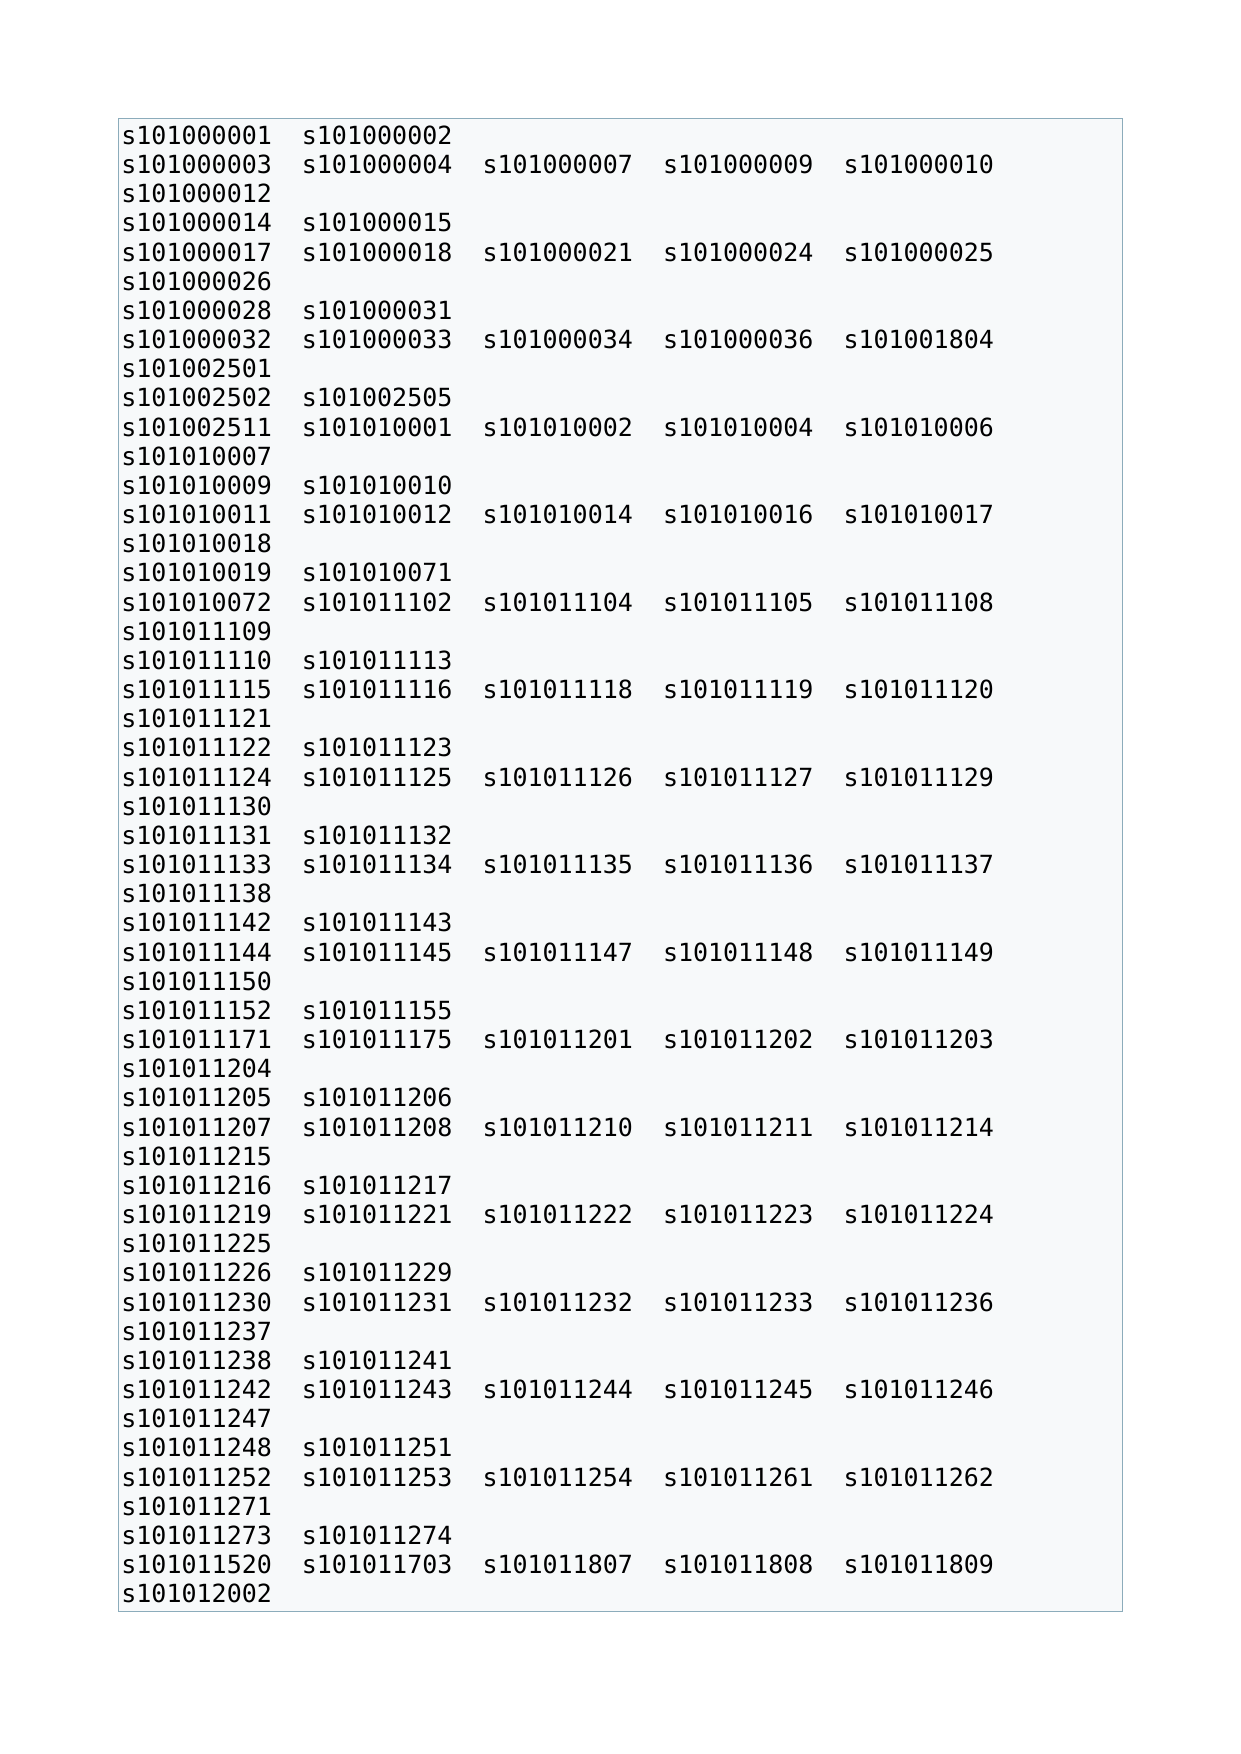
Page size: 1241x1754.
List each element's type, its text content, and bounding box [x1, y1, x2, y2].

text s101000001 s101000002 s101000003 s101000004 s101000007 s101000009 s101000010 s101000012 s101000014 s101000015 s101000017 s101000018 s101000021 s101000024 s101000025 s101000026 s101000028 s101000031 s101000032 s101000033 s101000034 s101000036 s101001804 s101002501 s101002502 s101002505 s101002511 s101010001 s101010002 s101010004 s101010006 s101010007 s101010009 s101010010 s101010011 s101010012 s101010014 s101010016 s101010017 s101010018 s101010019 s101010071 s101010072 s101011102 s101011104 s101011105 s101011108 s101011109 s101011110 s101011113 s101011115 s101011116 s101011118 s101011119 s101011120 s101011121 s101011122 s101011123 s101011124 s101011125 s101011126 s101011127 s101011129 s101011130 s101011131 s101011132 s101011133 s101011134 s101011135 s101011136 s101011137 s101011138 s101011142 s101011143 s101011144 s101011145 s101011147 s101011148 s101011149 s101011150 s101011152 s101011155 s101011171 s101011175 s101011201 s101011202 s101011203 s101011204 s101011205 s101011206 s101011207 s101011208 s101011210 s101011211 s101011214 s101011215 s101011216 s101011217 s101011219 s101011221 s101011222 s101011223 s101011224 s101011225 s101011226 s101011229 s101011230 s101011231 s101011232 s101011233 s101011236 s101011237 s101011238 s101011241 s101011242 s101011243 s101011244 s101011245 s101011246 s101011247 s101011248 s101011251 s101011252 s101011253 s101011254 s101011261 s101011262 s101011271 s101011273 s101011274 s101011520 s101011703 s101011807 s101011808 s101011809 s101012002 [119, 119, 1122, 1611]
